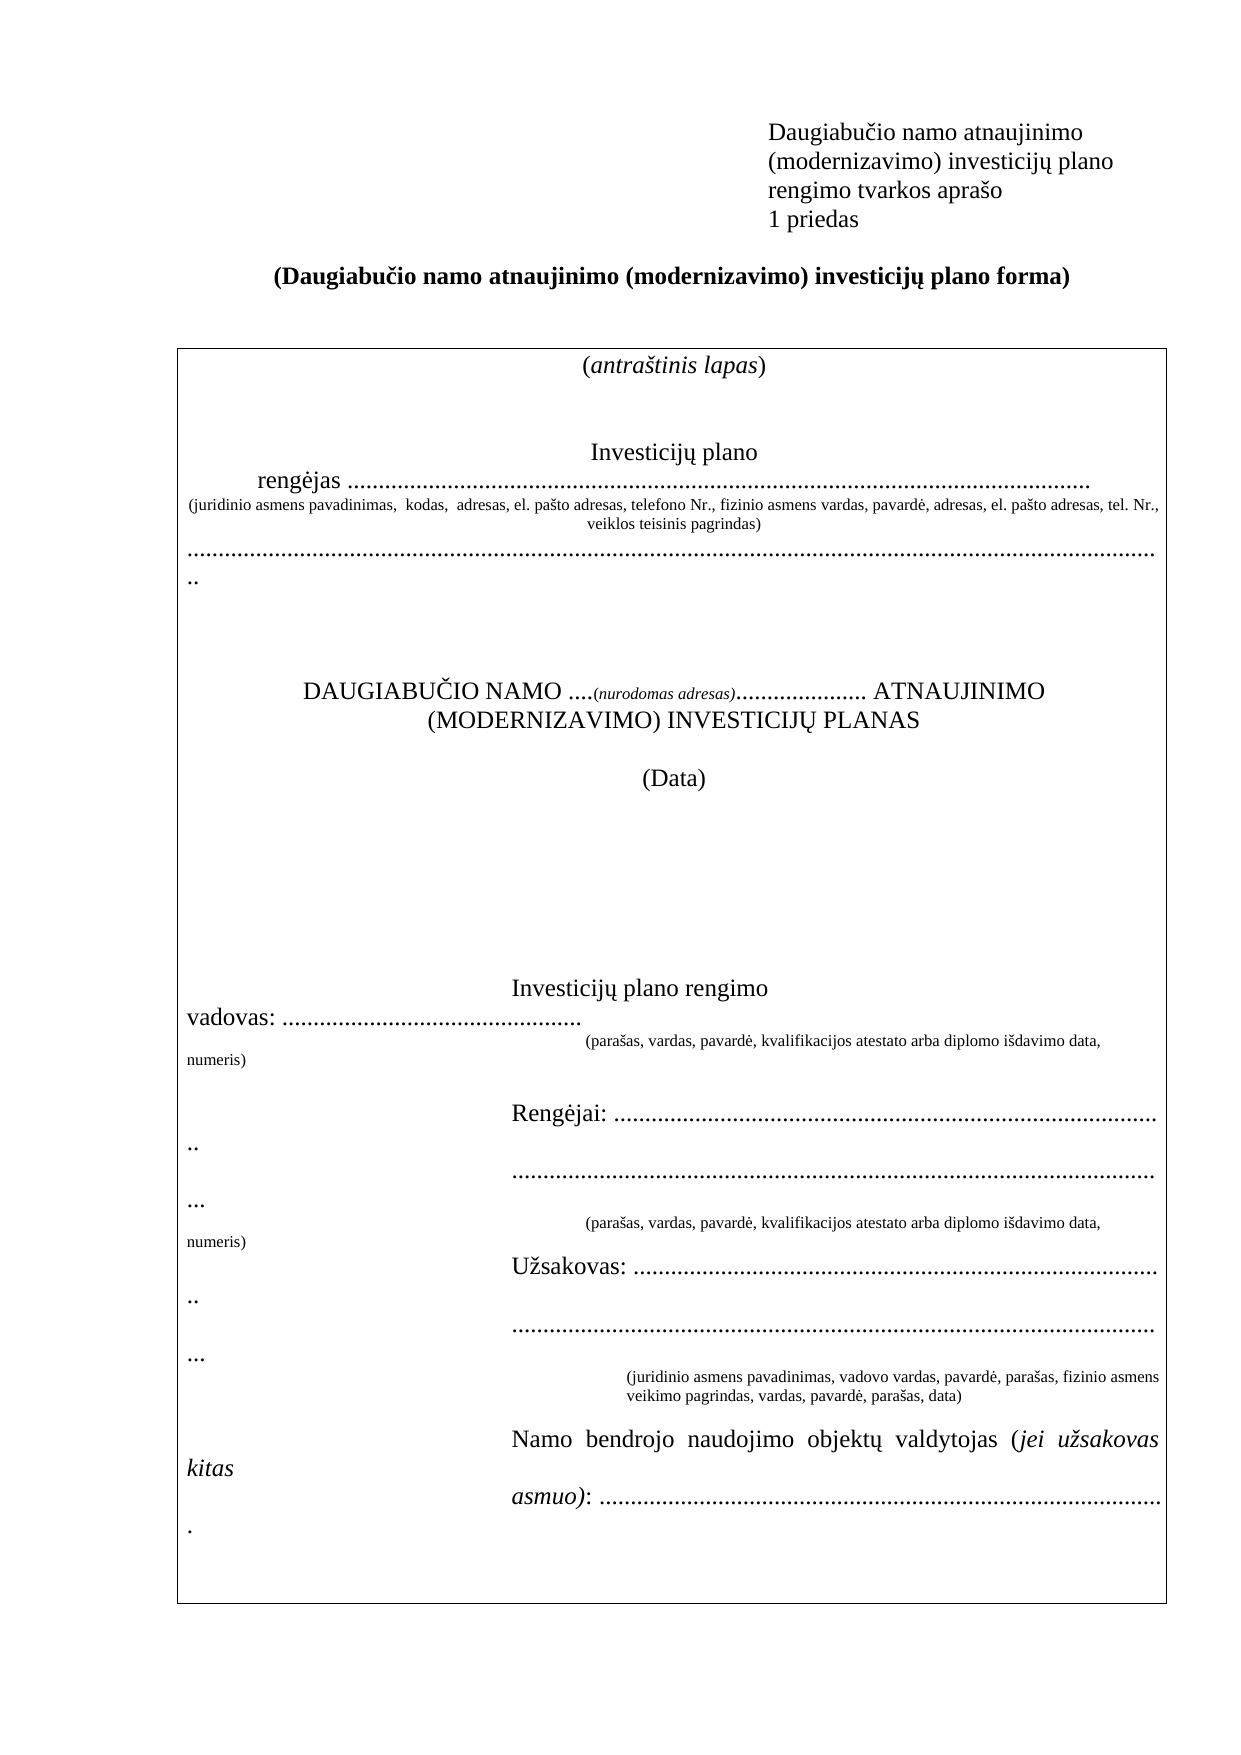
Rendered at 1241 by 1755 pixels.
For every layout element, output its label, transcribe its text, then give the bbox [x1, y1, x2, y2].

text Užsakovas: ...................................................................................... [178, 1248, 1166, 1306]
text 1 priedas [177, 204, 1167, 232]
text Namo bendrojo naudojimo objektų valdytojas (jei užsakovas kitas [178, 1421, 1166, 1478]
text (parašas, vardas, pavardė, kvalifikacijos atestato arba diplomo išdavimo data, numeris) [178, 1210, 1166, 1248]
text (antraštinis lapas) [178, 349, 1166, 379]
text (Daugiabučio namo atnaujinimo (modernizavimo) investicijų plano forma) [177, 261, 1167, 290]
text (modernizavimo) investicijų plano [177, 146, 1167, 175]
text (parašas, vardas, pavardė, kvalifikacijos atestato arba diplomo išdavimo data, numeris) [178, 1028, 1166, 1069]
text Daugiabučio namo atnaujinimo [177, 117, 1167, 146]
text Investicijų plano rengėjas ....................................................................................................................... [178, 434, 1166, 491]
text (Data) [178, 759, 1166, 791]
text veikimo pagrindas, vardas, pavardė, parašas, data) [178, 1382, 1166, 1405]
text (juridinio asmens pavadinimas, kodas, adresas, el. pašto adresas, telefono Nr., fizinio asmens vardas, pavardė, adresas, el. pašto adresas, tel. Nr., veiklos teisinis pagrindas) [178, 491, 1166, 529]
text DAUGIABUČIO NAMO ....(nurodomas adresas)..................... ATNAUJINIMO (MODERNIZAVIMO) INVESTICIJŲ PLANAS [178, 673, 1166, 734]
text ............................................................................................................................................................. [178, 529, 1166, 590]
text Investicijų plano rengimo vadovas: ................................................ [178, 970, 1166, 1028]
text asmuo): ........................................................................................... [178, 1478, 1166, 1603]
text Rengėjai: ......................................................................................... [178, 1095, 1166, 1152]
text .......................................................................................................... [178, 1306, 1166, 1363]
text .......................................................................................................... [178, 1152, 1166, 1210]
text (juridinio asmens pavadinimas, vadovo vardas, pavardė, parašas, fizinio asmens [178, 1363, 1166, 1382]
text rengimo tvarkos aprašo [177, 175, 1167, 204]
